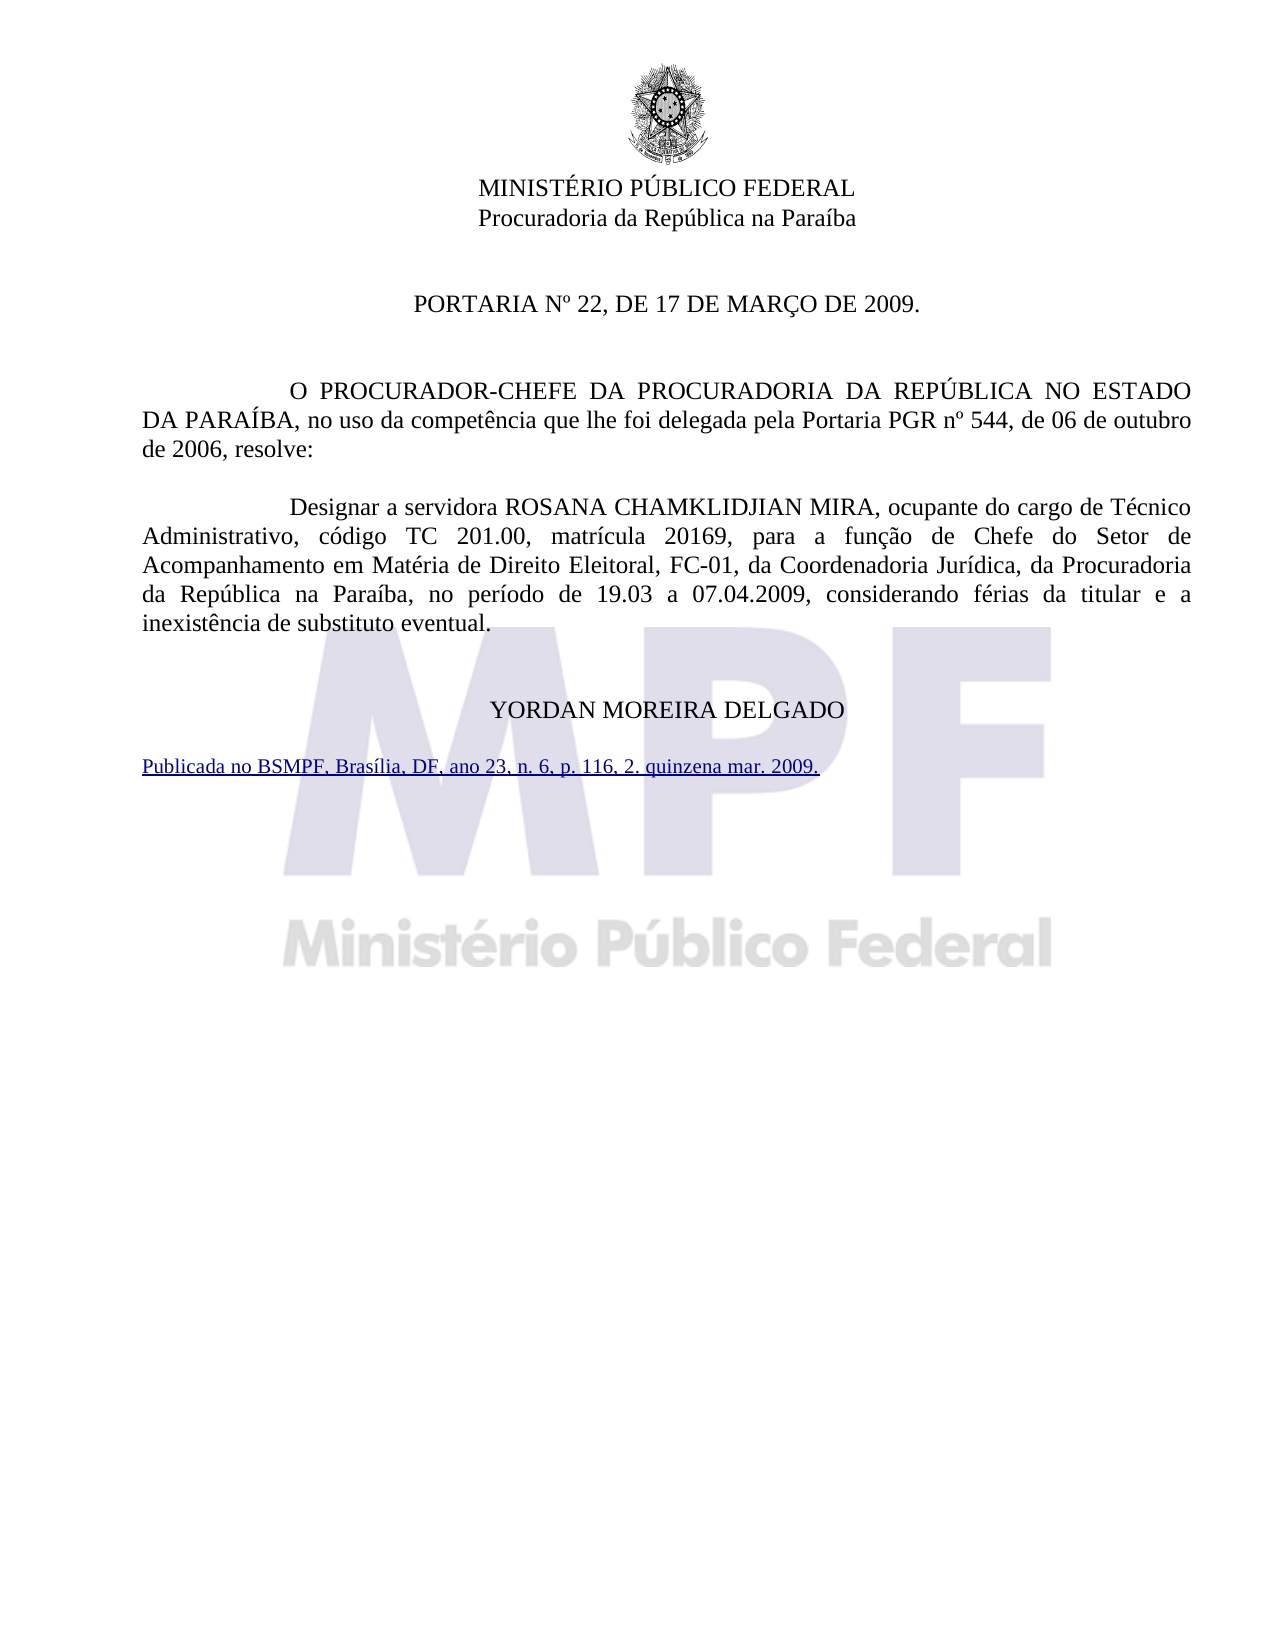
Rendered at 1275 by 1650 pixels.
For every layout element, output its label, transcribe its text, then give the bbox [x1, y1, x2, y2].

text YORDAN MOREIRA DELGADO [142, 695, 1192, 724]
text PORTARIA Nº 22, DE 17 DE MARÇO DE 2009. [142, 288, 1192, 318]
text O PROCURADOR-CHEFE DA PROCURADORIA DA REPÚBLICA NO ESTADO DA PARAÍBA, no uso da competência que lhe foi delegada pela Portaria PGR nº 544, de 06 de outubro de 2006, resolve: [142, 376, 1192, 463]
picture [283, 724, 1051, 753]
text Designar a servidora ROSANA CHAMKLIDJIAN MIRA, ocupante do cargo de Técnico Administrativo, código TC 201.00, matrícula 20169, para a função de Chefe do Setor de Acompanhamento em Matéria de Direito Eleitoral, FC-01, da Coordenadoria Jurídica, da Procuradoria da República na Paraíba, no período de 19.03 a 07.04.2009, considerando férias da titular e a inexistência de substituto eventual. [142, 492, 1192, 637]
text Procuradoria da República na Paraíba [142, 202, 1192, 231]
text MINISTÉRIO PÚBLICO FEDERAL [142, 173, 1192, 202]
text Publicada no BSMPF, Brasília, DF, ano 23, n. 6, p. 116, 2. quinzena mar. 2009. [142, 753, 1192, 778]
picture [283, 637, 1051, 695]
picture [283, 778, 1051, 967]
picture [625, 57, 709, 165]
